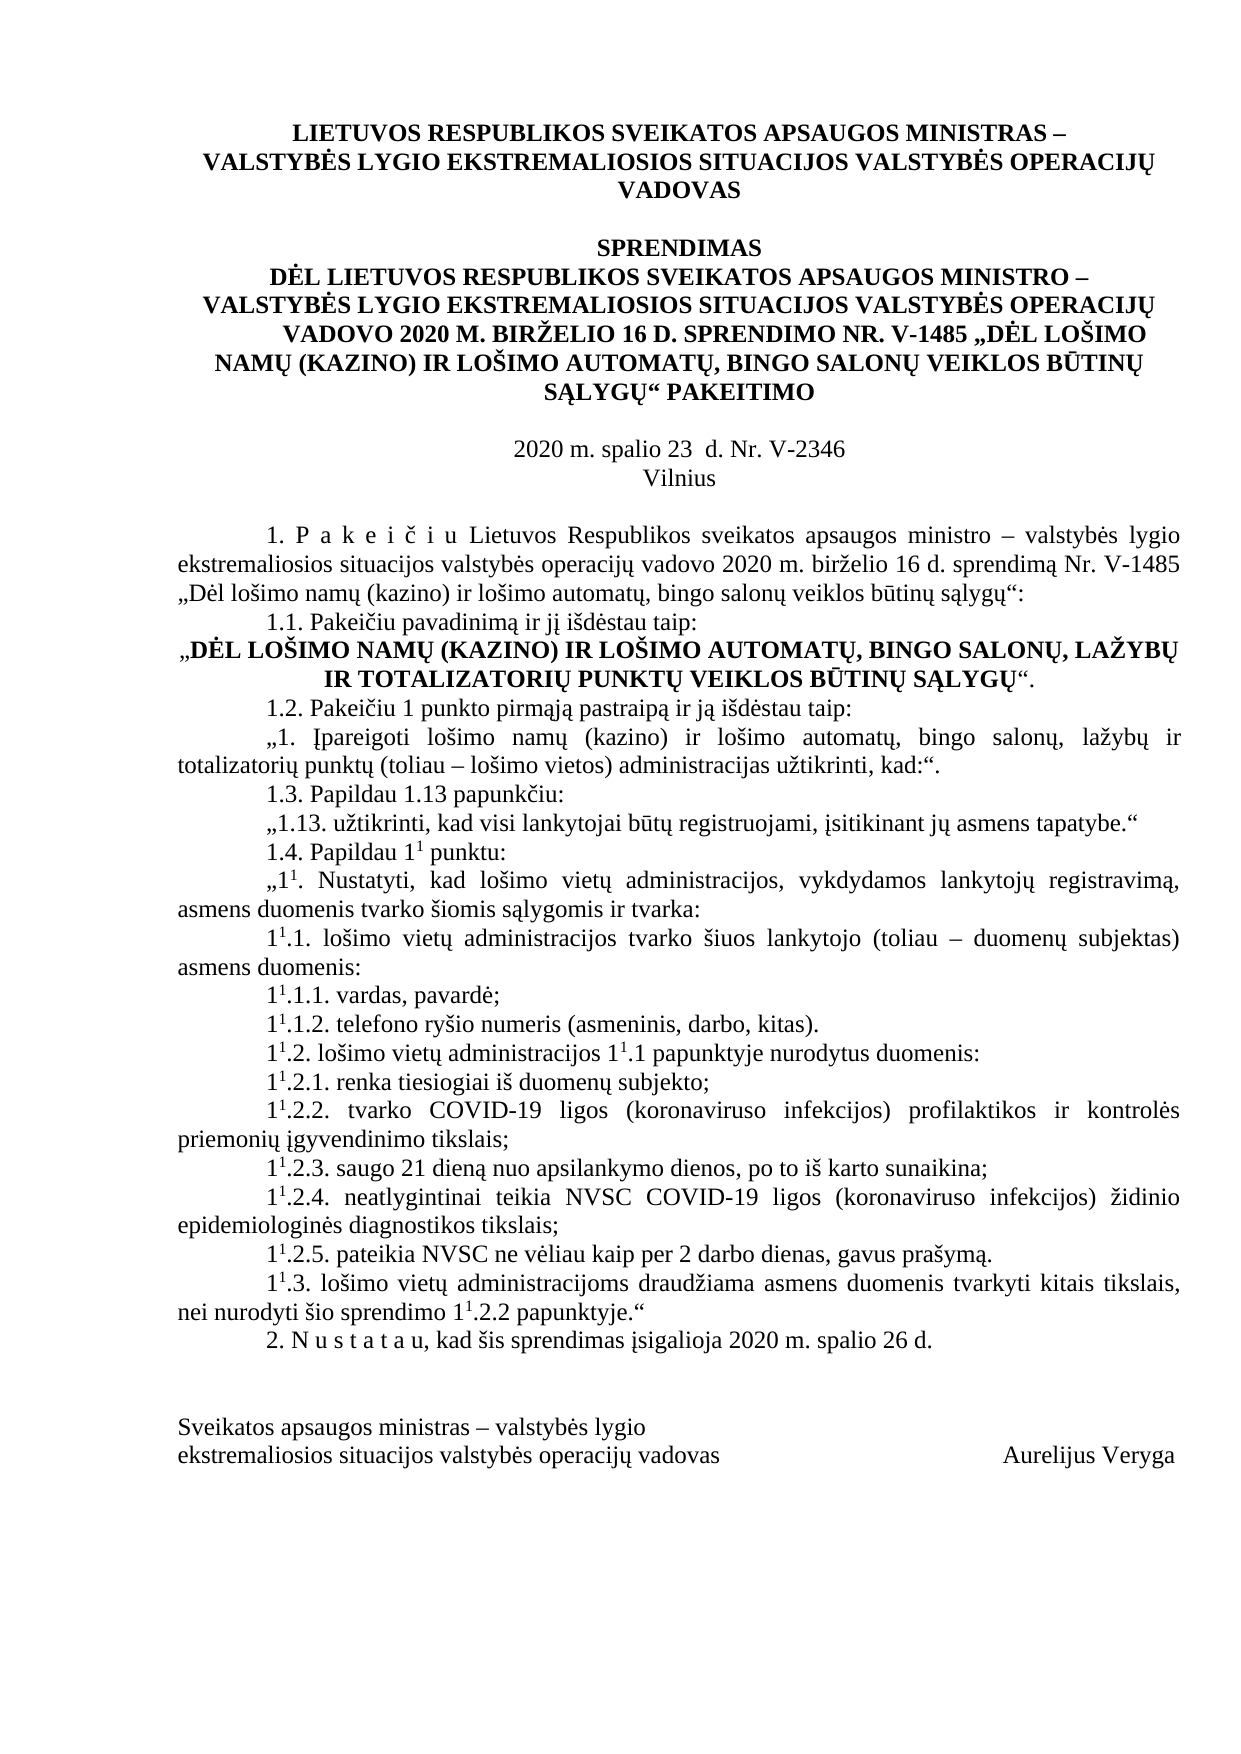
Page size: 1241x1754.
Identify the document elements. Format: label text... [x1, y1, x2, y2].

text Sveikatos apsaugos ministras – valstybės lygio [177, 1412, 1181, 1441]
text VALSTYBĖS LYGIO EKSTREMALIOSIOS SITUACIJOS VALSTYBĖS OPERACIJŲ [177, 291, 1181, 319]
text 11.2.3. saugo 21 dieną nuo apsilankymo dienos, po to iš karto sunaikina; [177, 1153, 1181, 1182]
text „1. Įpareigoti lošimo namų (kazino) ir lošimo automatų, bingo salonų, lažybų ir totalizatorių punktų (toliau – lošimo vietos) administracijas užtikrinti, kad:“. [177, 722, 1181, 779]
text 11.2.2. tvarko COVID-19 ligos (koronaviruso infekcijos) profilaktikos ir kontrolės priemonių įgyvendinimo tikslais; [177, 1096, 1181, 1153]
text 11.2.5. pateikia NVSC ne vėliau kaip per 2 darbo dienas, gavus prašymą. [177, 1239, 1181, 1268]
text 11.1. lošimo vietų administracijos tvarko šiuos lankytojo (toliau – duomenų subjektas) asmens duomenis: [177, 923, 1181, 981]
text 11.1.2. telefono ryšio numeris (asmeninis, darbo, kitas). [177, 1009, 1181, 1038]
text 2. N u s t a t a u, kad šis sprendimas įsigalioja 2020 m. spalio 26 d. [177, 1326, 1181, 1354]
text Vilnius [177, 463, 1181, 492]
text 11.3. lošimo vietų administracijoms draudžiama asmens duomenis tvarkyti kitais tikslais, nei nurodyti šio sprendimo 11.2.2 papunktyje.“ [177, 1268, 1181, 1326]
text 1.3. Papildau 1.13 papunkčiu: [177, 779, 1181, 808]
text „1.13. užtikrinti, kad visi lankytojai būtų registruojami, įsitikinant jų asmens tapatybe.“ [177, 808, 1181, 837]
text SPRENDIMAS [177, 233, 1181, 262]
text „DĖL LOŠIMO NAMŲ (KAZINO) IR LOŠIMO AUTOMATŲ, BINGO SALONŲ, LAŽYBŲ IR TOTALIZATORIŲ PUNKTŲ VEIKLOS BŪTINŲ SĄLYGŲ“. [177, 636, 1181, 693]
text 1.2. Pakeičiu 1 punkto pirmąją pastraipą ir ją išdėstau taip: [177, 693, 1181, 722]
text 1.4. Papildau 11 punktu: [177, 837, 1181, 866]
text DĖL LIETUVOS RESPUBLIKOS SVEIKATOS APSAUGOS MINISTRO – [177, 262, 1181, 291]
text VADOVAS [177, 176, 1181, 204]
text 1. P a k e i č i u Lietuvos Respublikos sveikatos apsaugos ministro – valstybės lygio ekstremaliosios situacijos valstybės operacijų vadovo 2020 m. birželio 16 d. sprendimą Nr. V-1485 „Dėl lošimo namų (kazino) ir lošimo automatų, bingo salonų veiklos būtinų sąlygų“: [177, 521, 1181, 607]
text 11.1.1. vardas, pavardė; [177, 981, 1181, 1009]
text VADOVO 2020 M. BIRŽELIO 16 D. SPRENDIMO NR. V-1485 „DĖL LOŠIMO NAMŲ (KAZINO) IR LOŠIMO AUTOMATŲ, BINGO SALONŲ VEIKLOS BŪTINŲ SĄLYGŲ“ PAKEITIMO [177, 319, 1181, 406]
text LIETUVOS RESPUBLIKOS SVEIKATOS APSAUGOS MINISTRAS – [177, 118, 1181, 147]
text 2020 m. spalio 23 d. Nr. V-2346 [177, 434, 1181, 463]
text „11. Nustatyti, kad lošimo vietų administracijos, vykdydamos lankytojų registravimą, asmens duomenis tvarko šiomis sąlygomis ir tvarka: [177, 866, 1181, 923]
text 11.2.4. neatlygintinai teikia NVSC COVID-19 ligos (koronaviruso infekcijos) židinio epidemiologinės diagnostikos tikslais; [177, 1182, 1181, 1239]
text 11.2.1. renka tiesiogiai iš duomenų subjekto; [177, 1067, 1181, 1096]
text 1.1. Pakeičiu pavadinimą ir jį išdėstau taip: [177, 607, 1181, 636]
text 11.2. lošimo vietų administracijos 11.1 papunktyje nurodytus duomenis: [177, 1038, 1181, 1067]
text VALSTYBĖS LYGIO EKSTREMALIOSIOS SITUACIJOS VALSTYBĖS OPERACIJŲ [177, 147, 1181, 176]
text ekstremaliosios situacijos valstybės operacijų vadovas Aurelijus Veryga [177, 1441, 1181, 1469]
